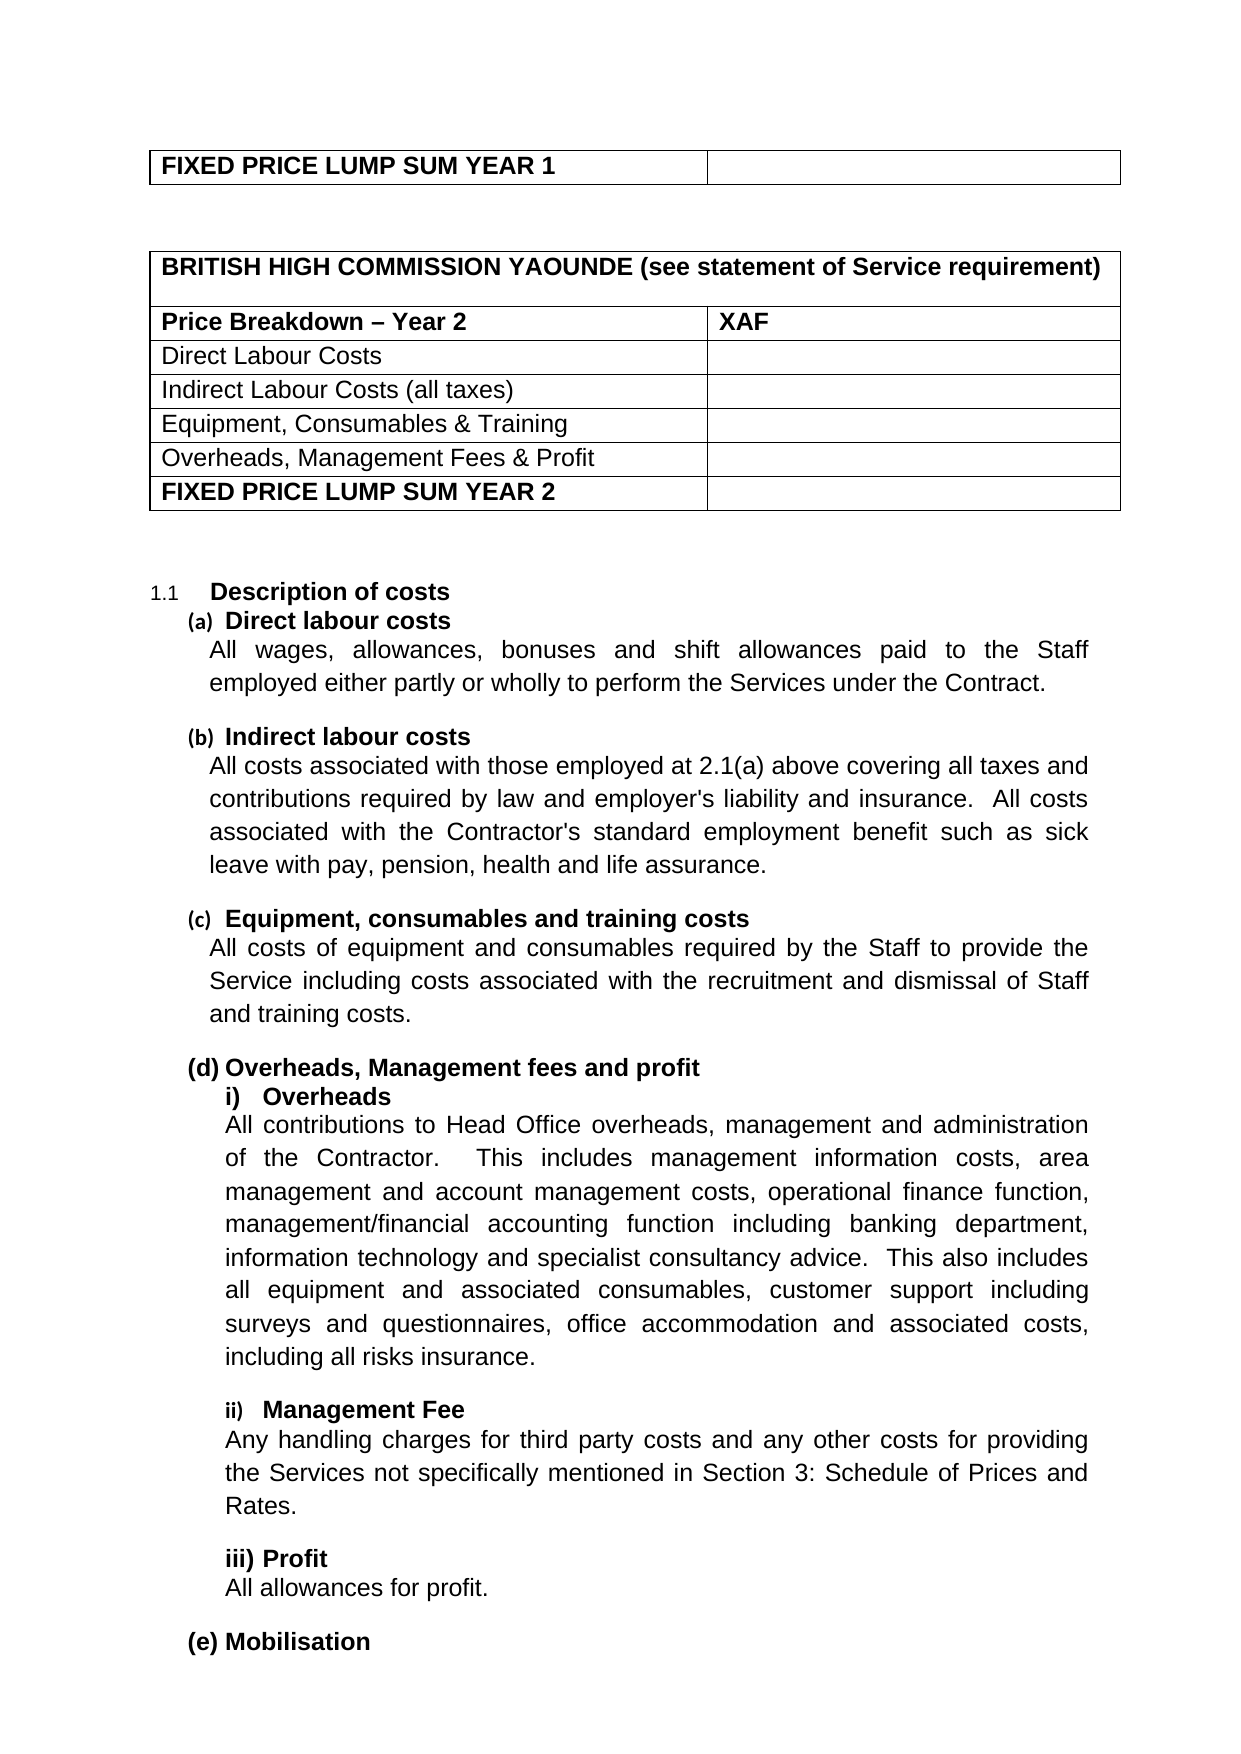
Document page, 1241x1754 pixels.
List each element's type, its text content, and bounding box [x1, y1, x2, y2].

text All contributions to Head Office overheads, management and administration of the Contractor. This includes management information costs, area management and account management costs, operational finance function, management/financial accounting function including banking department, information technology and specialist consultancy advice. This also includes all equipment and associated consumables, customer support including surveys and questionnaires, office accommodation and associated costs, including all risks insurance. [225, 1110, 1090, 1370]
table_cell Direct Labour Costs [151, 341, 707, 374]
list Description of costs [150, 577, 1090, 606]
table_cell [708, 409, 1120, 442]
table_cell [708, 443, 1120, 476]
text Any handling charges for third party costs and any other costs for providing the Services not specifically mentioned in Section 3: Schedule of Prices and Rates. [225, 1424, 1090, 1519]
list Indirect labour costs [187, 722, 1090, 751]
table_cell XAF [708, 307, 1120, 339]
text All wages, allowances, bonuses and shift allowances paid to the Staff employed either partly or wholly to perform the Services under the Contract. [209, 635, 1090, 697]
table_cell [708, 375, 1120, 408]
list Mobilisation [187, 1627, 1090, 1656]
table_cell Indirect Labour Costs (all taxes) [151, 375, 707, 408]
list Direct labour costs [187, 606, 1090, 635]
table_cell Price Breakdown – Year 2 [151, 307, 707, 339]
text All costs of equipment and consumables required by the Staff to provide the Service including costs associated with the recruitment and dismissal of Staff and training costs. [209, 933, 1090, 1028]
table_cell Equipment, Consumables & Training [151, 409, 707, 442]
table_cell Overheads, Management Fees & Profit [151, 443, 707, 476]
list Profit [225, 1544, 1090, 1573]
table_cell FIXED PRICE LUMP SUM YEAR 1 [151, 151, 707, 184]
list Equipment, consumables and training costs [187, 904, 1090, 933]
list Management Fee [225, 1395, 1090, 1424]
table_cell [708, 477, 1120, 510]
list Overheads, Management fees and profit [187, 1053, 1090, 1082]
table_header BRITISH HIGH COMMISSION YAOUNDE (see statement of Service requirement) [151, 252, 1120, 306]
text All costs associated with those employed at 2.1(a) above covering all taxes and contributions required by law and employer's liability and insurance. All costs associated with the Contractor's standard employment benefit such as sick leave with pay, pension, health and life assurance. [209, 751, 1090, 879]
list Overheads [225, 1082, 1090, 1110]
table_cell [708, 151, 1120, 184]
table_cell [708, 341, 1120, 374]
text All allowances for profit. [225, 1573, 1090, 1602]
table_cell FIXED PRICE LUMP SUM YEAR 2 [151, 477, 707, 510]
